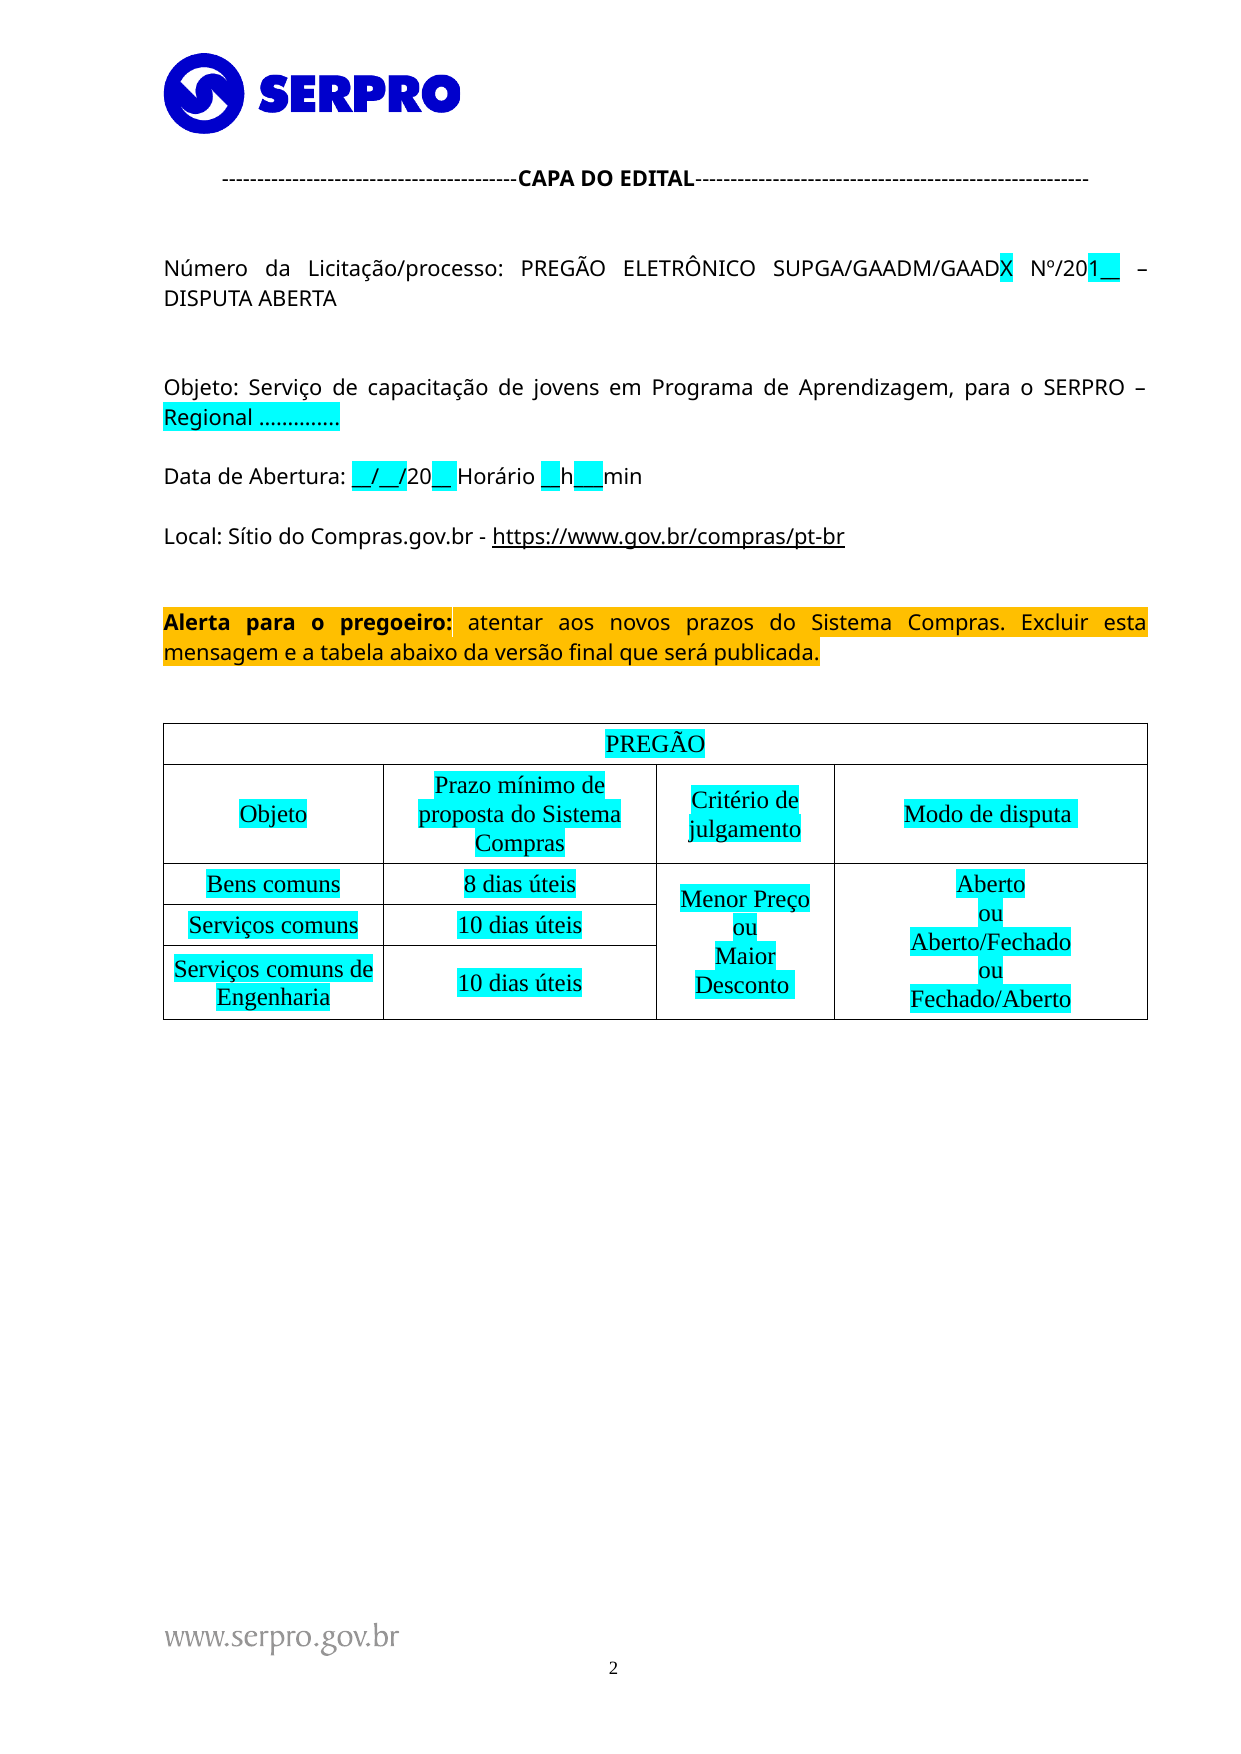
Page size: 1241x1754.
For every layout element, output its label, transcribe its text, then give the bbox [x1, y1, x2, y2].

table_cell Objeto [164, 765, 383, 862]
text Objeto: Serviço de capacitação de jovens em Programa de Aprendizagem, para o SERPRO – Regional ………..... [163, 372, 1148, 431]
text Data de Abertura: __/__/20__ Horário __h___min [163, 461, 1148, 491]
table_cell 10 dias úteis [384, 946, 656, 1019]
table_cell Serviços comuns de Engenharia [164, 946, 383, 1019]
table_cell 8 dias úteis [384, 864, 656, 904]
text Local: Sítio do Compras.gov.br - https://www.gov.br/compras/pt-br [163, 521, 1148, 551]
text Alerta para o pregoeiro: atentar aos novos prazos do Sistema Compras. Excluir esta mensagem e a tabela abaixo da versão final que será publicada. [163, 607, 1148, 666]
table_header PREGÃO [164, 724, 1147, 764]
table_cell 10 dias úteis [384, 905, 656, 945]
table_cell Aberto ou Aberto/Fechado ou Fechado/Aberto [835, 864, 1147, 1019]
table_cell Bens comuns [164, 864, 383, 904]
table_cell Menor Preço ou Maior Desconto [657, 864, 834, 1019]
table_cell Prazo mínimo de proposta do Sistema Compras [384, 765, 656, 862]
picture [163, 53, 461, 134]
table_cell Critério de julgamento [657, 765, 834, 862]
table_cell Modo de disputa [835, 765, 1147, 862]
text ------------------------------------------CAPA DO EDITAL-------------------------------------------------------- [163, 163, 1148, 193]
table_cell Serviços comuns [164, 905, 383, 945]
text Número da Licitação/processo: PREGÃO ELETRÔNICO SUPGA/GAADM/GAADX Nº/201__ – DISPUTA ABERTA [163, 253, 1148, 312]
